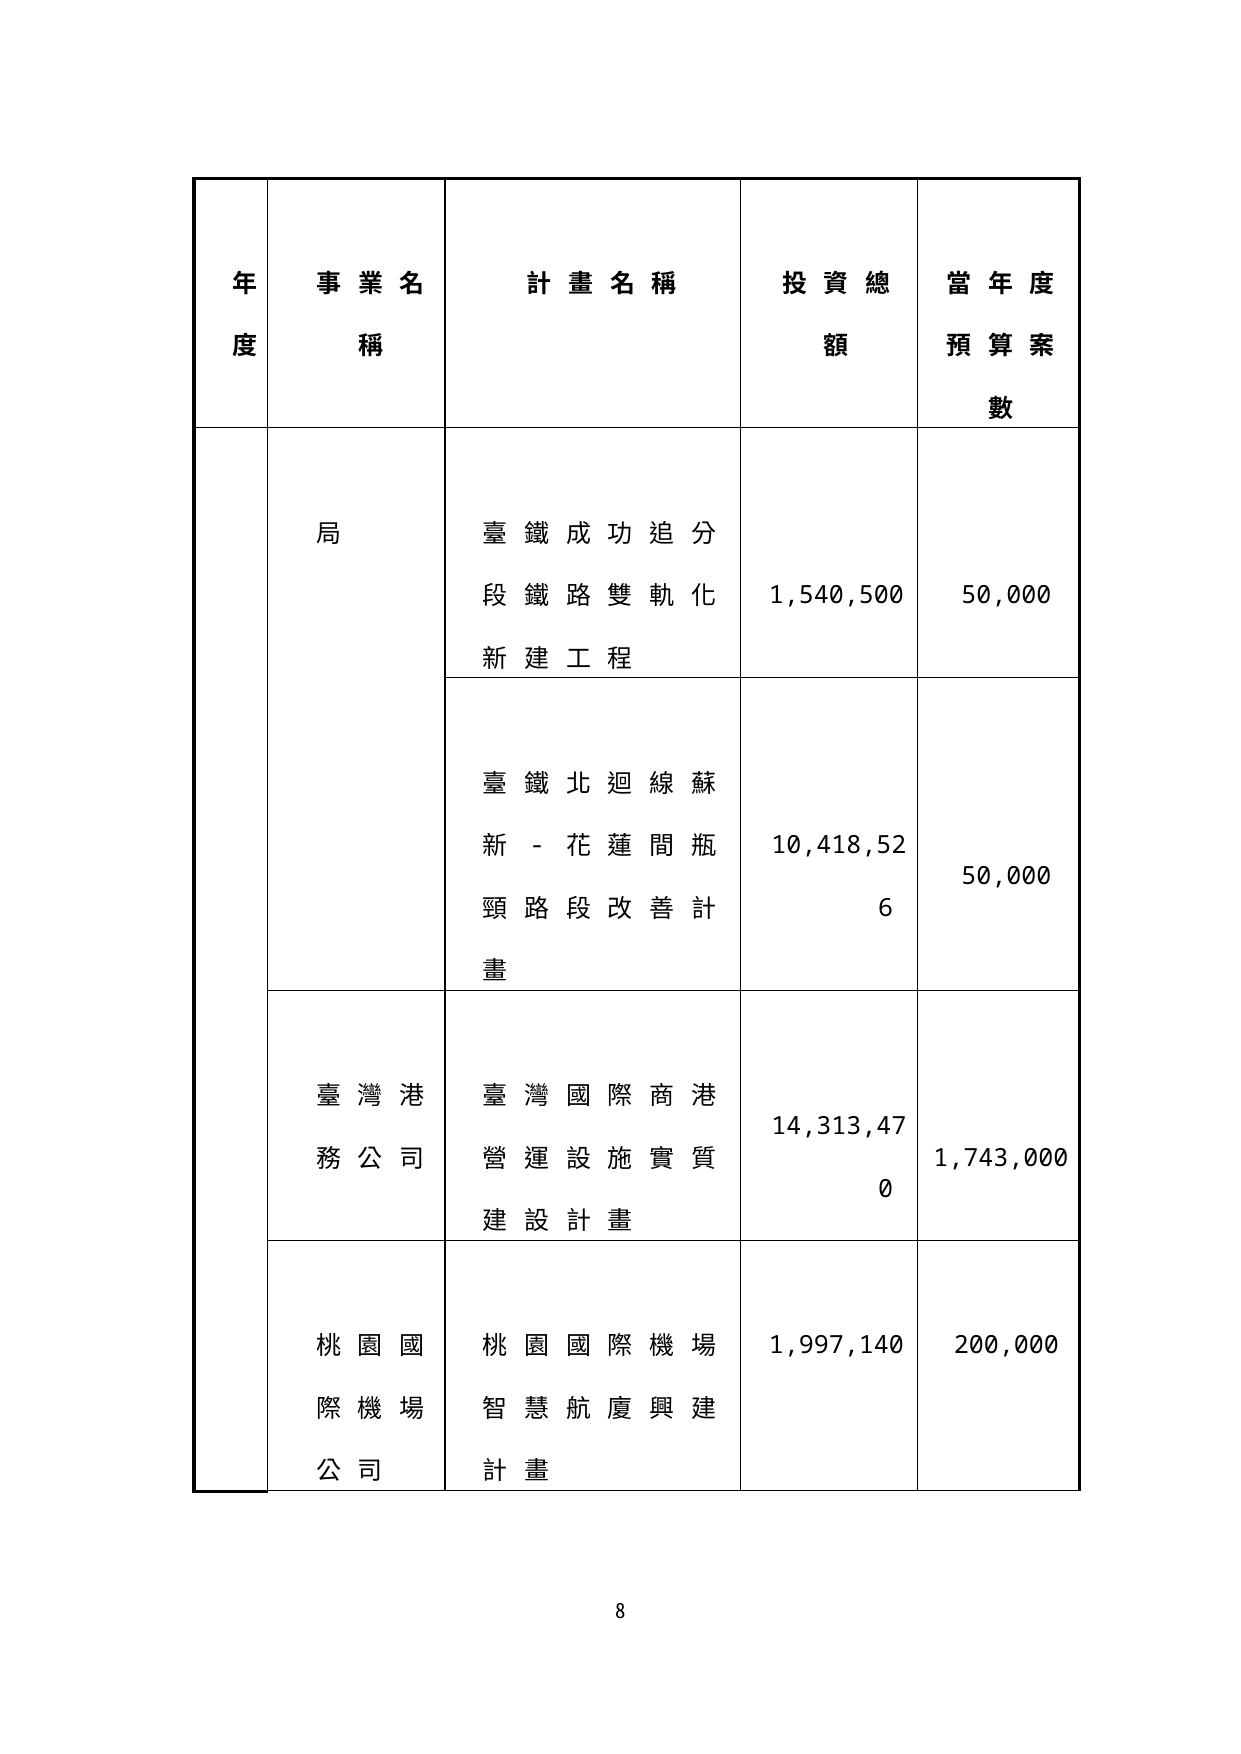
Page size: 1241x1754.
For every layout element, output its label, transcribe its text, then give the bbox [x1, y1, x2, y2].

table_cell 臺灣港務公司 [268, 991, 444, 1240]
table_cell 局 [268, 428, 444, 990]
table_cell 臺鐵成功追分段鐵路雙軌化新建工程 [446, 428, 740, 677]
table_cell 臺灣國際商港營運設施實質建設計畫 [446, 991, 740, 1240]
table_header 計畫名稱 [446, 180, 740, 427]
table_cell 50,000 [918, 428, 1078, 677]
table_header 投資總額 [741, 180, 917, 427]
table_cell 桃園國際機場公司 [268, 1241, 444, 1490]
table_cell 桃園國際機場智慧航廈興建計畫 [446, 1241, 740, 1490]
table_cell 50,000 [918, 678, 1078, 990]
table_cell 臺鐵北迴線蘇新-花蓮間瓶頸路段改善計畫 [446, 678, 740, 990]
table_cell 1,743,000 [918, 991, 1078, 1240]
table_header 當年度預算案數 [918, 180, 1078, 427]
table_header 年度 [196, 180, 267, 427]
table_cell 200,000 [918, 1241, 1078, 1490]
table_cell 14,313,470 [741, 991, 917, 1240]
table_cell 1,540,500 [741, 428, 917, 677]
table_cell [196, 428, 267, 1490]
table_cell 1,997,140 [741, 1241, 917, 1490]
table_header 事業名稱 [268, 180, 444, 427]
table_cell 10,418,526 [741, 678, 917, 990]
